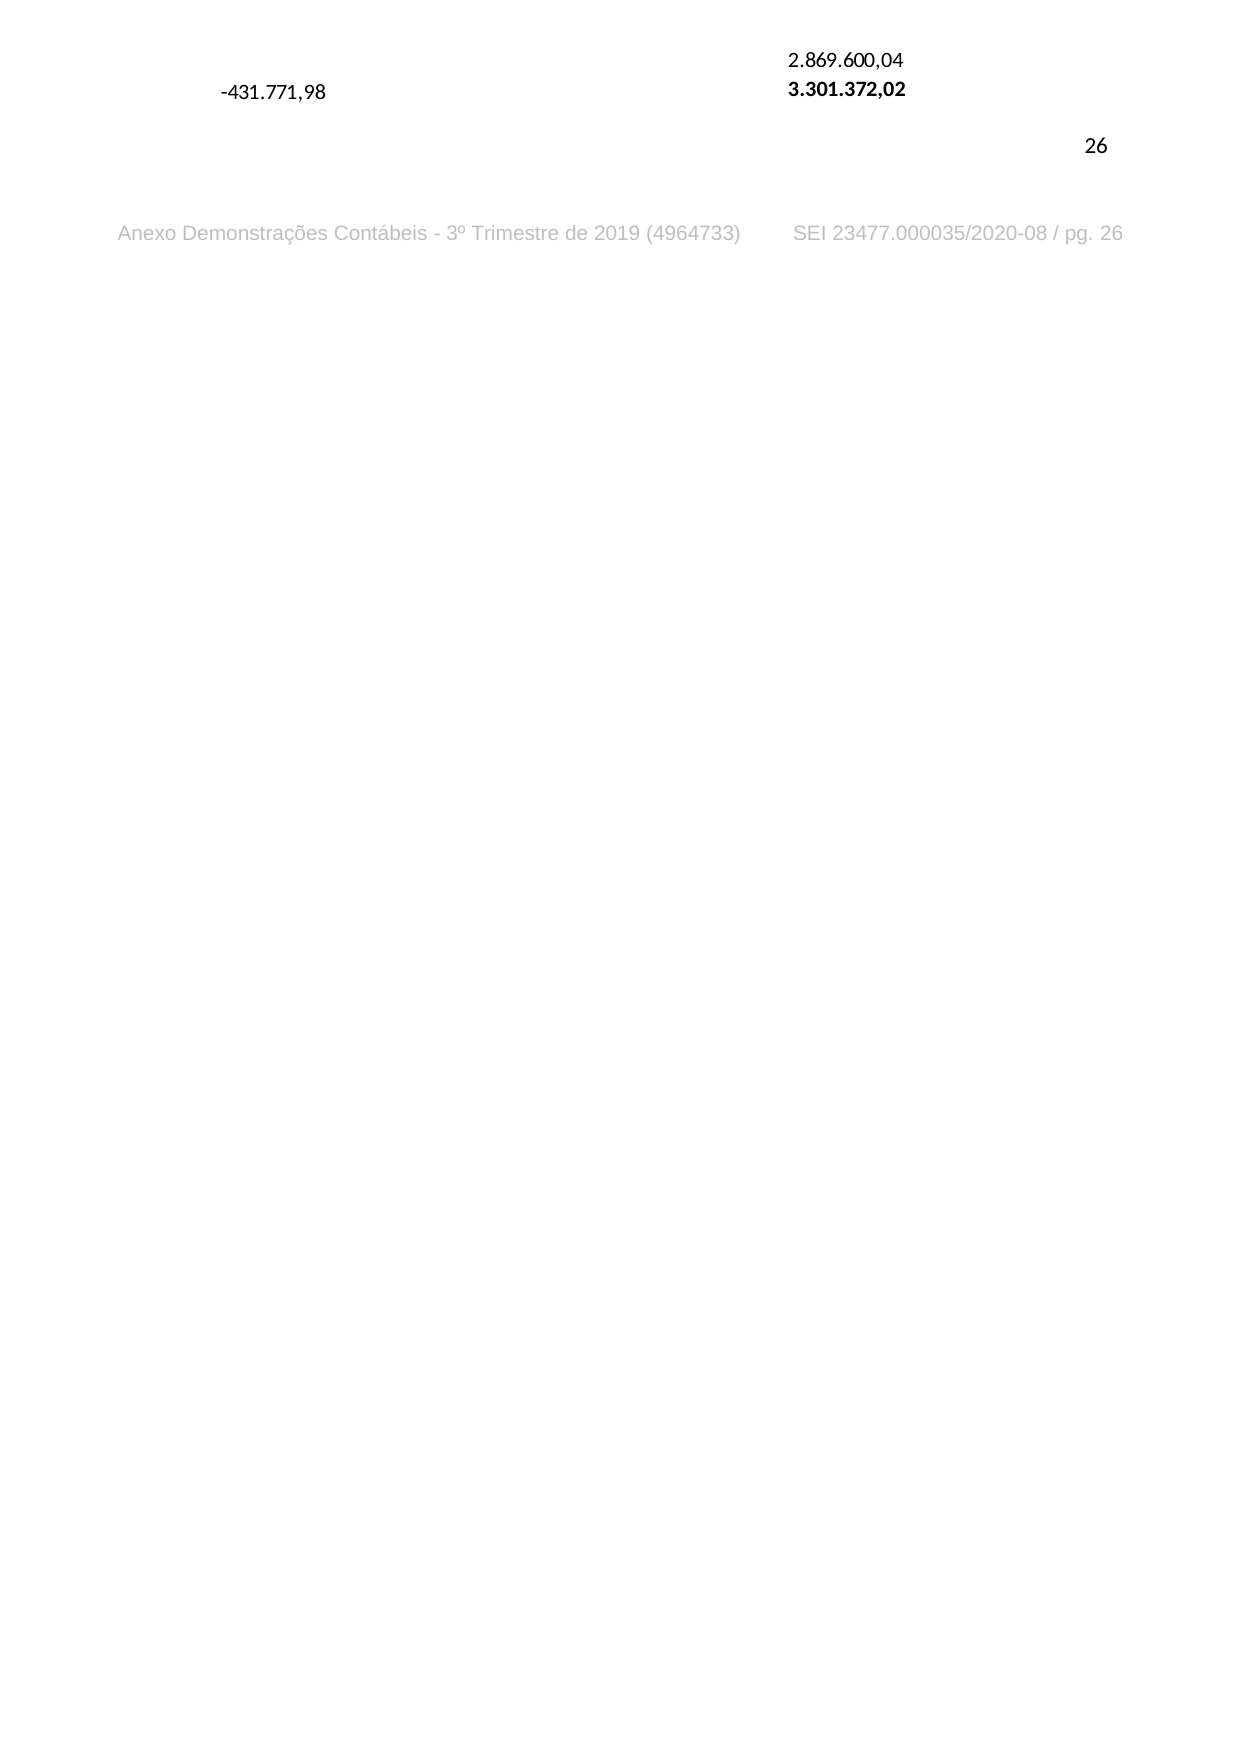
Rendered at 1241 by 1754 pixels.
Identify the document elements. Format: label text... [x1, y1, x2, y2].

text 2.869.600,04 [788, 46, 906, 73]
text 3.301.372,02 [788, 75, 906, 102]
text 31.12.2018 [117, 46, 561, 73]
text Anexo Demonstrações Contábeis - 3º Trimestre de 2019 (4964733) SEI 23477.000035/2020-08 / pg. 26 [117, 221, 1154, 244]
text -431.771,98 [154, 78, 508, 105]
text 26 [1084, 131, 1154, 159]
